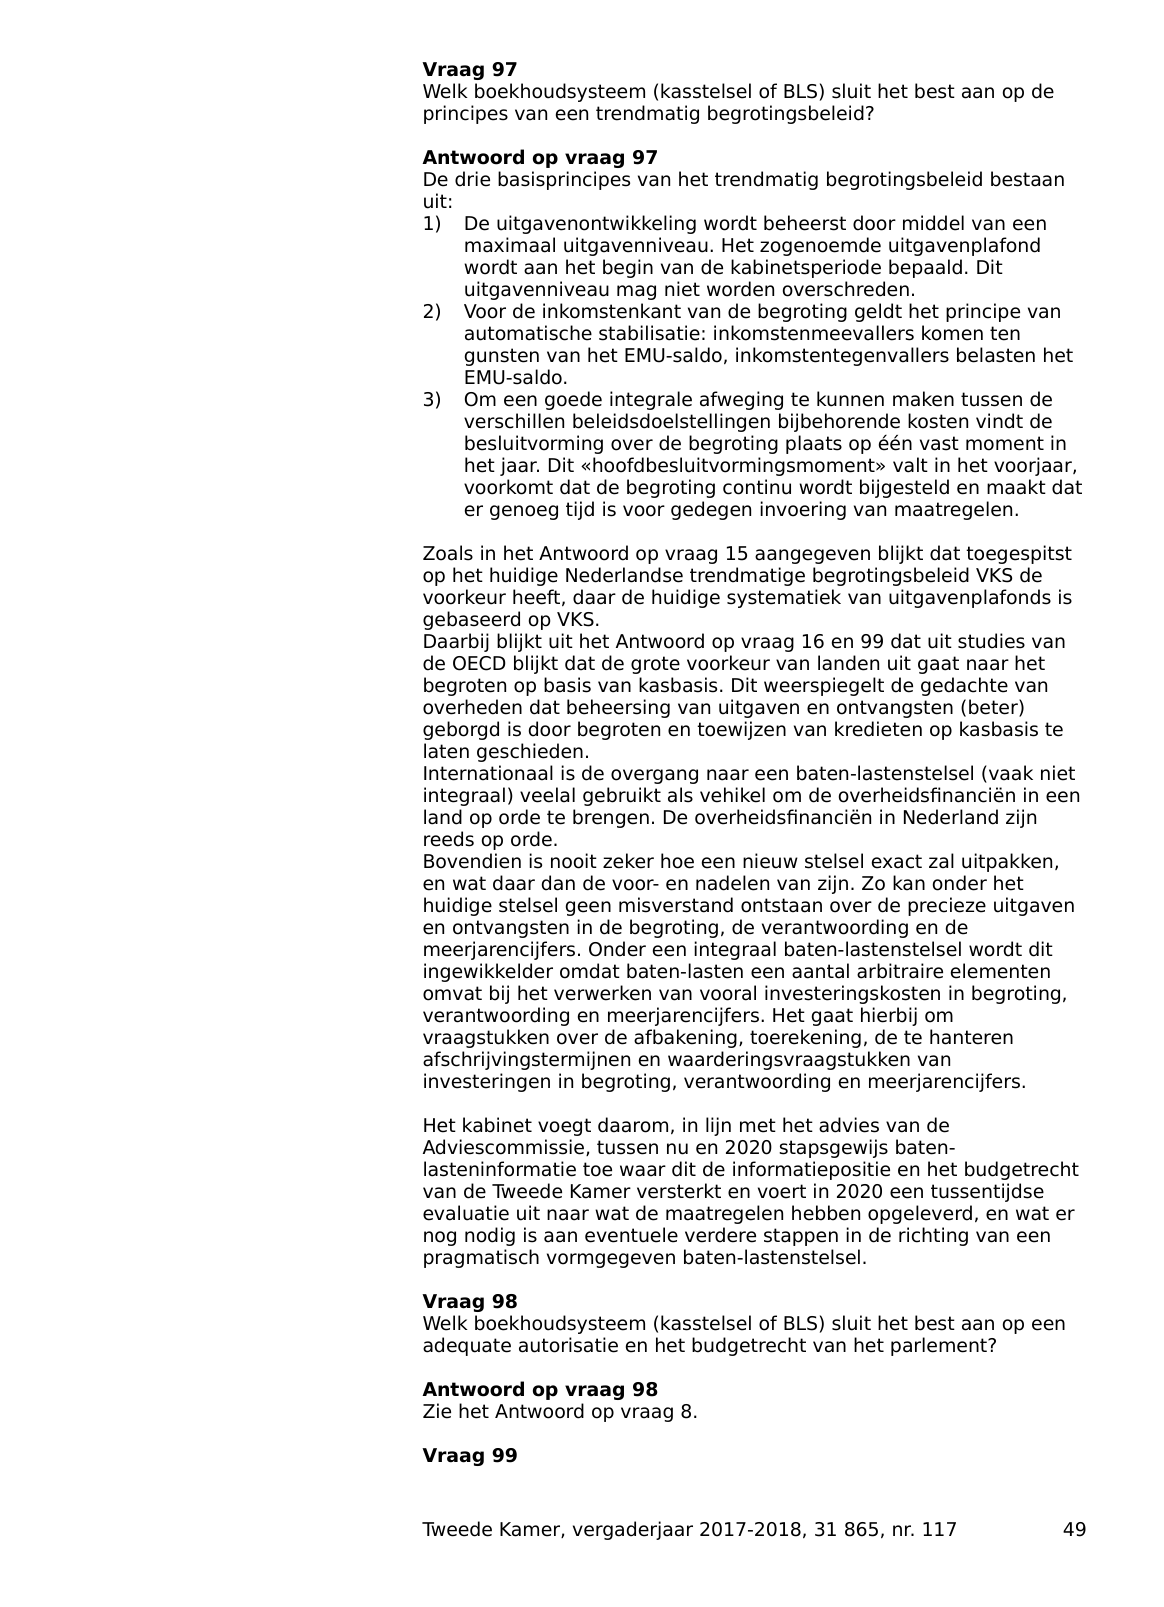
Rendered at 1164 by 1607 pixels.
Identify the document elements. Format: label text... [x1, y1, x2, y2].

text Vraag 97 [422, 59, 1087, 81]
text Antwoord op vraag 97 [422, 147, 1087, 169]
text 1) De uitgavenontwikkeling wordt beheerst door middel van een maximaal uitgavenniveau. Het zogenoemde uitgavenplafond wordt aan het begin van de kabinetsperiode bepaald. Dit uitgavenniveau mag niet worden overschreden. [422, 213, 1087, 301]
text Welk boekhoudsysteem (kasstelsel of BLS) sluit het best aan op de principes van een trendmatig begrotingsbeleid? [422, 81, 1087, 125]
text Daarbij blijkt uit het Antwoord op vraag 16 en 99 dat uit studies van de OECD blijkt dat de grote voorkeur van landen uit gaat naar het begroten op basis van kasbasis. Dit weerspiegelt de gedachte van overheden dat beheersing van uitgaven en ontvangsten (beter) geborgd is door begroten en toewijzen van kredieten op kasbasis te laten geschieden. [422, 631, 1087, 763]
text 2) Voor de inkomstenkant van de begroting geldt het principe van automatische stabilisatie: inkomstenmeevallers komen ten gunsten van het EMU-saldo, inkomstentegenvallers belasten het EMU-saldo. [422, 301, 1087, 389]
text Zie het Antwoord op vraag 8. [422, 1401, 1087, 1423]
text 3) Om een goede integrale afweging te kunnen maken tussen de verschillen beleidsdoelstellingen bijbehorende kosten vindt de besluitvorming over de begroting plaats op één vast moment in het jaar. Dit «hoofdbesluitvormingsmoment» valt in het voorjaar, voorkomt dat de begroting continu wordt bijgesteld en maakt dat er genoeg tijd is voor gedegen invoering van maatregelen. [422, 389, 1087, 521]
text Het kabinet voegt daarom, in lijn met het advies van de Adviescommissie, tussen nu en 2020 stapsgewijs baten-lasteninformatie toe waar dit de informatiepositie en het budgetrecht van de Tweede Kamer versterkt en voert in 2020 een tussentijdse evaluatie uit naar wat de maatregelen hebben opgeleverd, en wat er nog nodig is aan eventuele verdere stappen in de richting van een pragmatisch vormgegeven baten-lastenstelsel. [422, 1115, 1087, 1268]
text Internationaal is de overgang naar een baten-lastenstelsel (vaak niet integraal) veelal gebruikt als vehikel om de overheidsfinanciën in een land op orde te brengen. De overheidsfinanciën in Nederland zijn reeds op orde. [422, 763, 1087, 851]
text Zoals in het Antwoord op vraag 15 aangegeven blijkt dat toegespitst op het huidige Nederlandse trendmatige begrotingsbeleid VKS de voorkeur heeft, daar de huidige systematiek van uitgavenplafonds is gebaseerd op VKS. [422, 543, 1087, 631]
text Welk boekhoudsysteem (kasstelsel of BLS) sluit het best aan op een adequate autorisatie en het budgetrecht van het parlement? [422, 1313, 1087, 1357]
text Vraag 99 [422, 1445, 1087, 1467]
text Bovendien is nooit zeker hoe een nieuw stelsel exact zal uitpakken, en wat daar dan de voor- en nadelen van zijn. Zo kan onder het huidige stelsel geen misverstand ontstaan over de precieze uitgaven en ontvangsten in de begroting, de verantwoording en de meerjarencijfers. Onder een integraal baten-lastenstelsel wordt dit ingewikkelder omdat baten-lasten een aantal arbitraire elementen omvat bij het verwerken van vooral investeringskosten in begroting, verantwoording en meerjarencijfers. Het gaat hierbij om vraagstukken over de afbakening, toerekening, de te hanteren afschrijvingstermijnen en waarderingsvraagstukken van investeringen in begroting, verantwoording en meerjarencijfers. [422, 851, 1087, 1092]
text De drie basisprincipes van het trendmatig begrotingsbeleid bestaan uit: [422, 169, 1087, 213]
text Antwoord op vraag 98 [422, 1379, 1087, 1401]
text Vraag 98 [422, 1291, 1087, 1313]
